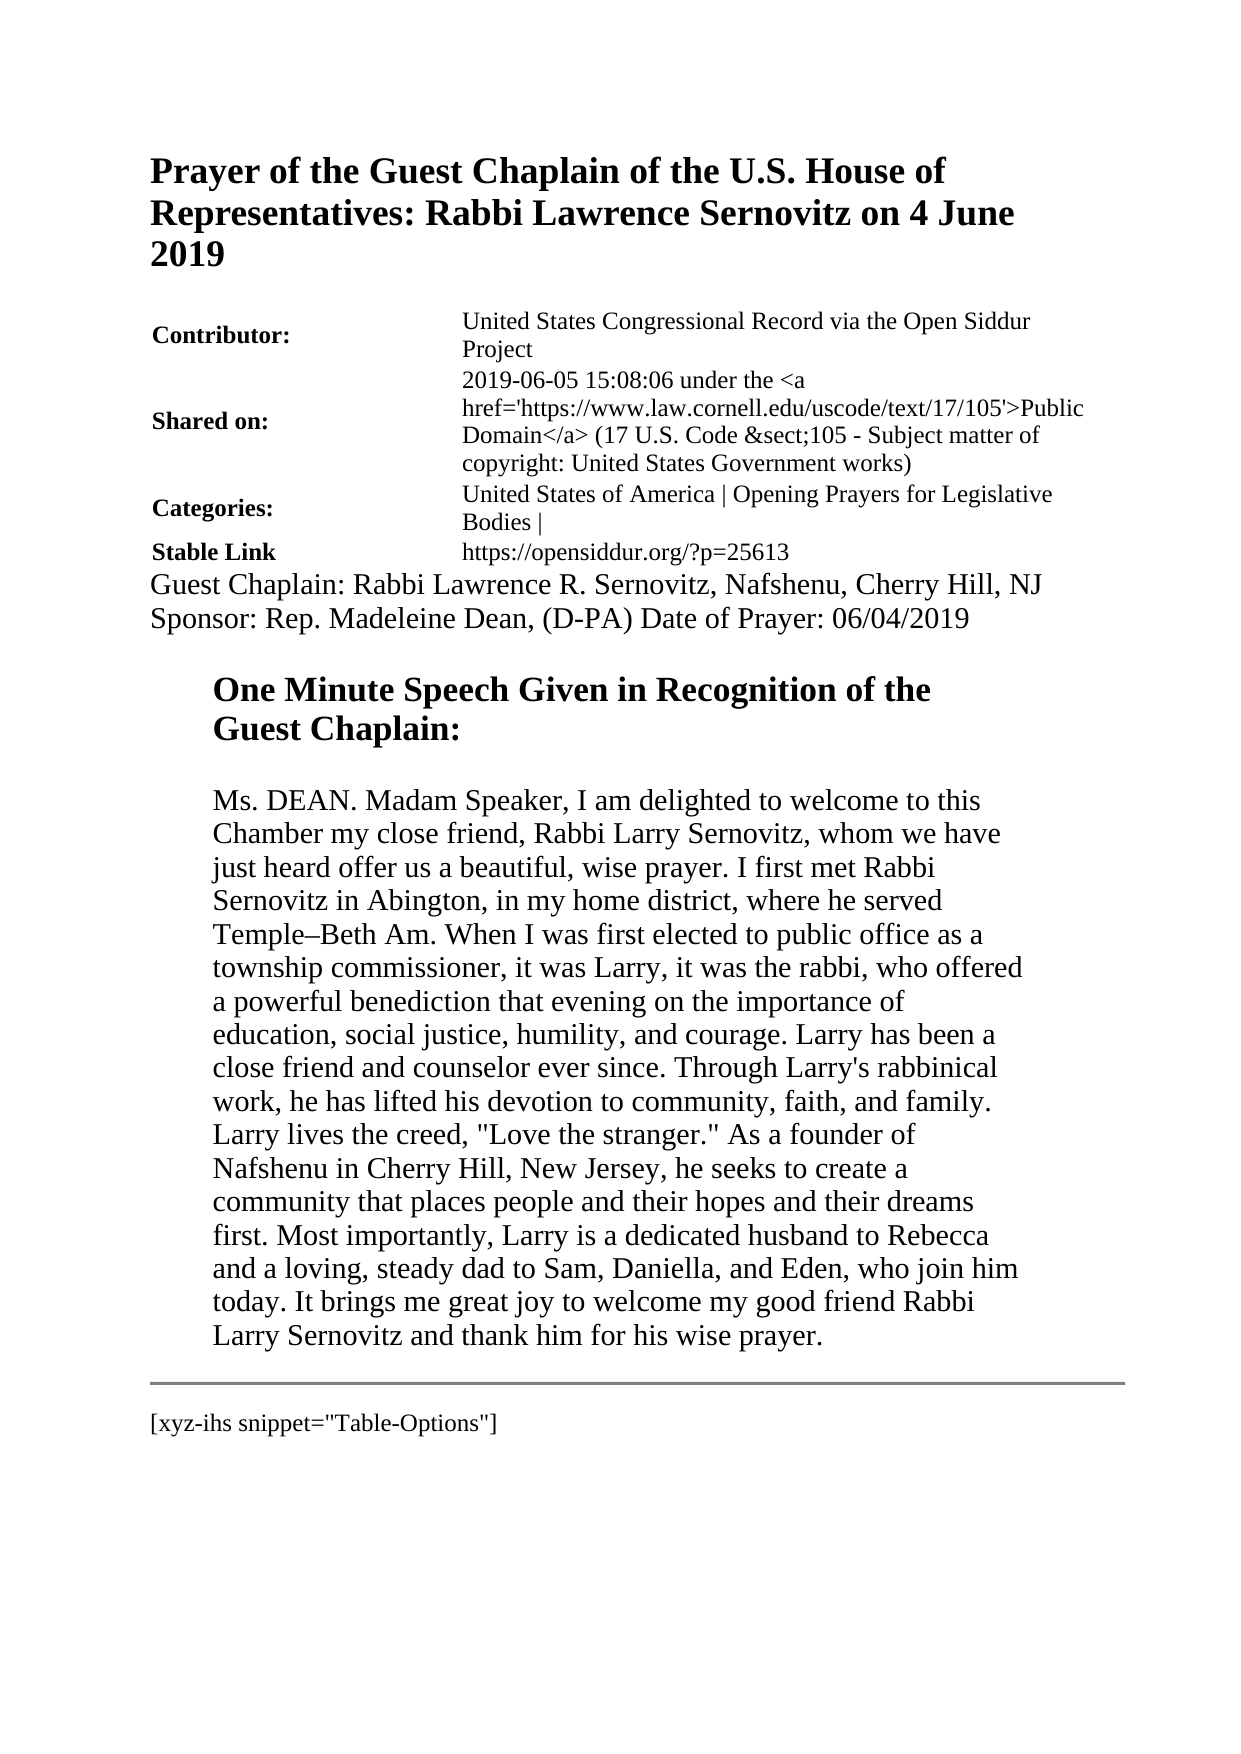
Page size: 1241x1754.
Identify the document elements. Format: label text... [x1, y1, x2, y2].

text Guest Chaplain: Rabbi Lawrence R. Sernovitz, Nafshenu, Cherry Hill, NJ Sponsor: Rep. Madeleine Dean, (D-PA) Date of Prayer: 06/04/2019 [150, 568, 1090, 634]
table_header United States Congressional Record via the Open Siddur Project [460, 306, 1090, 364]
text [xyz-ihs snippet="Table-Options"] [150, 1409, 1090, 1437]
table_cell https://opensiddur.org/?p=25613 [460, 537, 1090, 568]
subtitle One Minute Speech Given in Recognition of the Guest Chaplain: [212, 670, 1028, 748]
subtitle Prayer of the Guest Chaplain of the U.S. House of Representatives: Rabbi Lawrence Sernovitz on 4 June 2019 [150, 150, 1090, 275]
table_cell Shared on: [150, 364, 460, 478]
table_cell Categories: [150, 478, 460, 537]
text Ms. DEAN. Madam Speaker, I am delighted to welcome to this Chamber my close friend, Rabbi Larry Sernovitz, whom we have just heard offer us a beautiful, wise prayer. I first met Rabbi Sernovitz in Abington, in my home district, where he served Temple–Beth Am. When I was first elected to public office as a township commissioner, it was Larry, it was the rabbi, who offered a powerful benediction that evening on the importance of education, social justice, humility, and courage. Larry has been a close friend and counselor ever since. Through Larry's rabbinical work, he has lifted his devotion to community, faith, and family. Larry lives the creed, "Love the stranger." As a founder of Nafshenu in Cherry Hill, New Jersey, he seeks to create a community that places people and their hopes and their dreams first. Most importantly, Larry is a dedicated husband to Rebecca and a loving, steady dad to Sam, Daniella, and Eden, who join him today. It brings me great joy to welcome my good friend Rabbi Larry Sernovitz and thank him for his wise prayer. [212, 783, 1028, 1352]
table_cell 2019-06-05 15:08:06 under the <a href='https://www.law.cornell.edu/uscode/text/17/105'>Public Domain</a> (17 U.S. Code &sect;105 - Subject matter of copyright: United States Government works) [460, 364, 1090, 478]
table_cell Stable Link [150, 537, 460, 568]
table_header Contributor: [150, 306, 460, 364]
table_cell United States of America | Opening Prayers for Legislative Bodies | [460, 478, 1090, 537]
